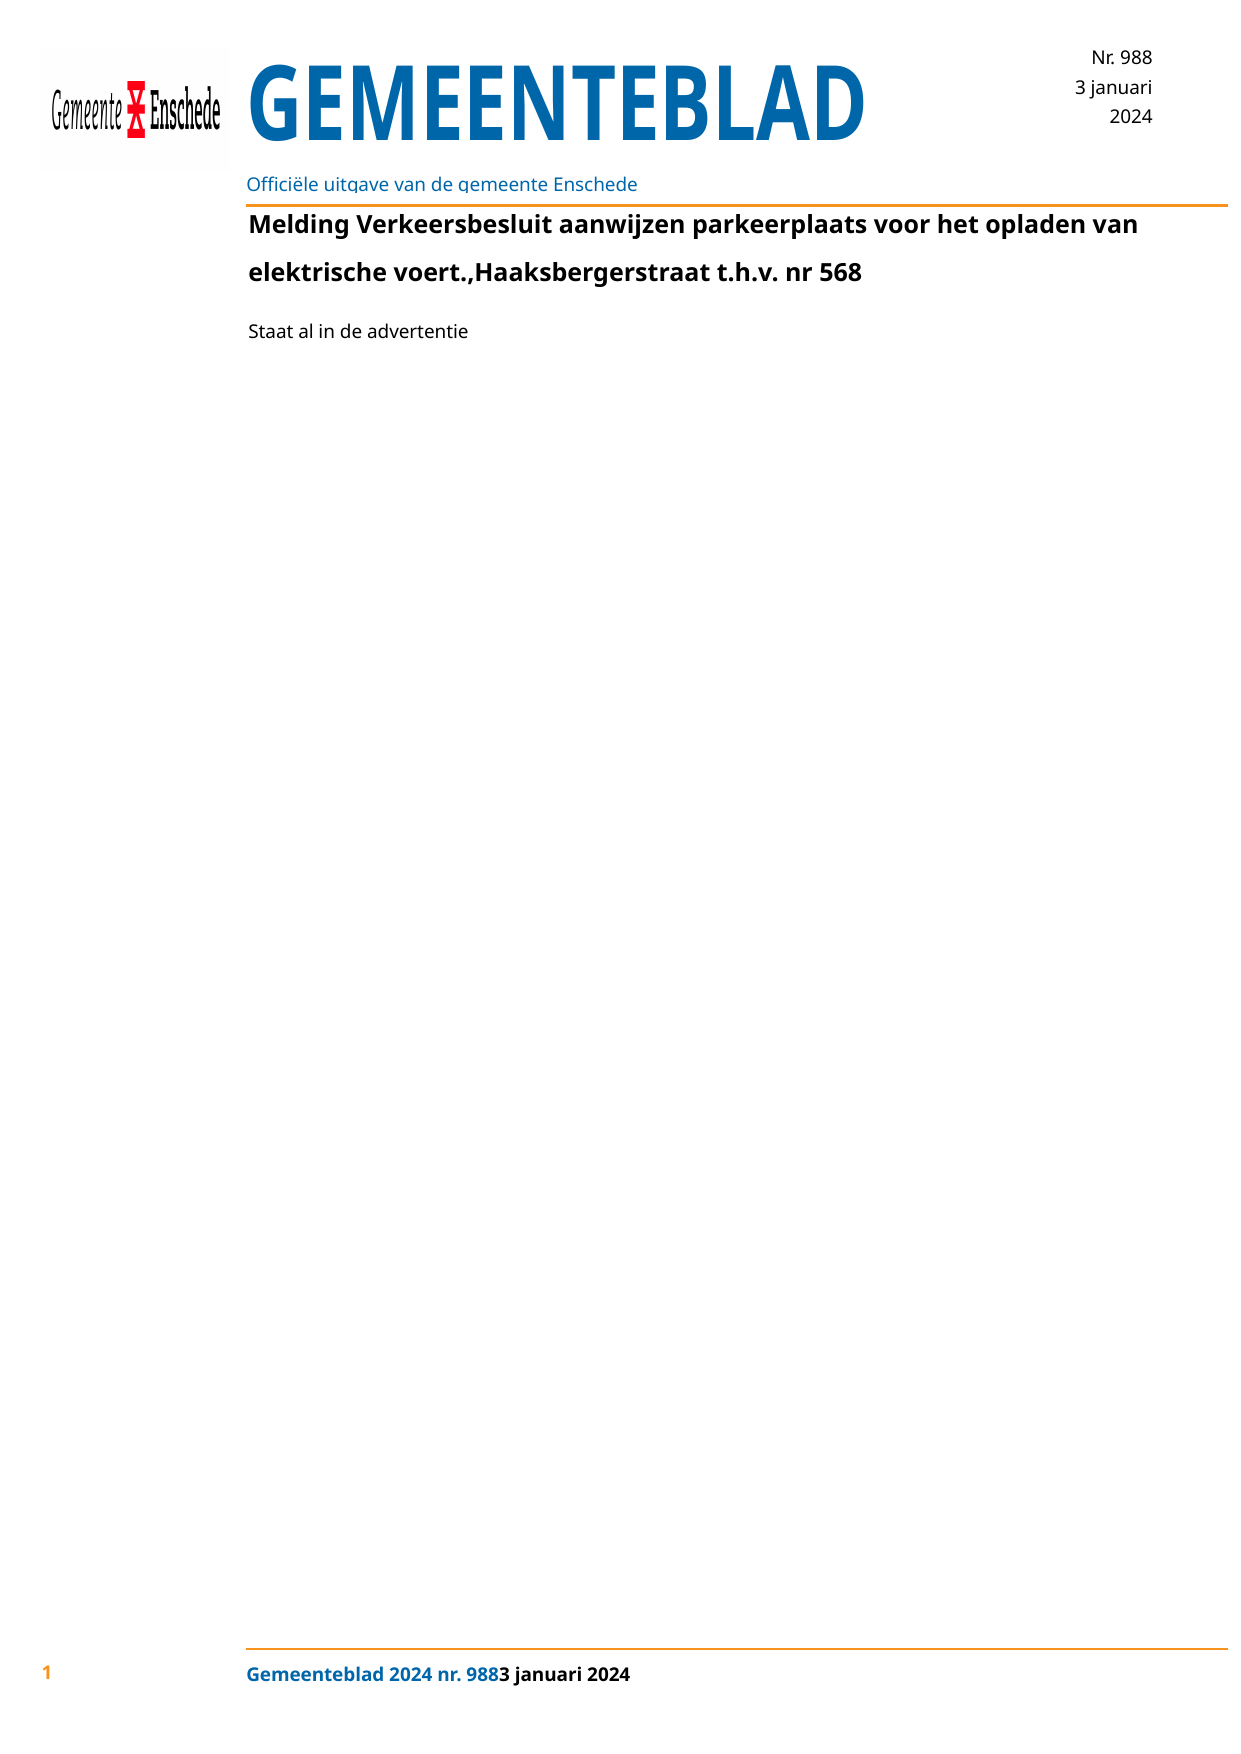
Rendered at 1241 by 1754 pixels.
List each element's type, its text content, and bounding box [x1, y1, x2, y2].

text Staat al in de advertentie [248, 318, 1152, 344]
text Melding Verkeersbesluit aanwijzen parkeerplaats voor het opladen van elektrische voert.,Haaksbergerstraat t.h.v. nr 568 [248, 207, 1152, 288]
picture [41, 47, 231, 172]
